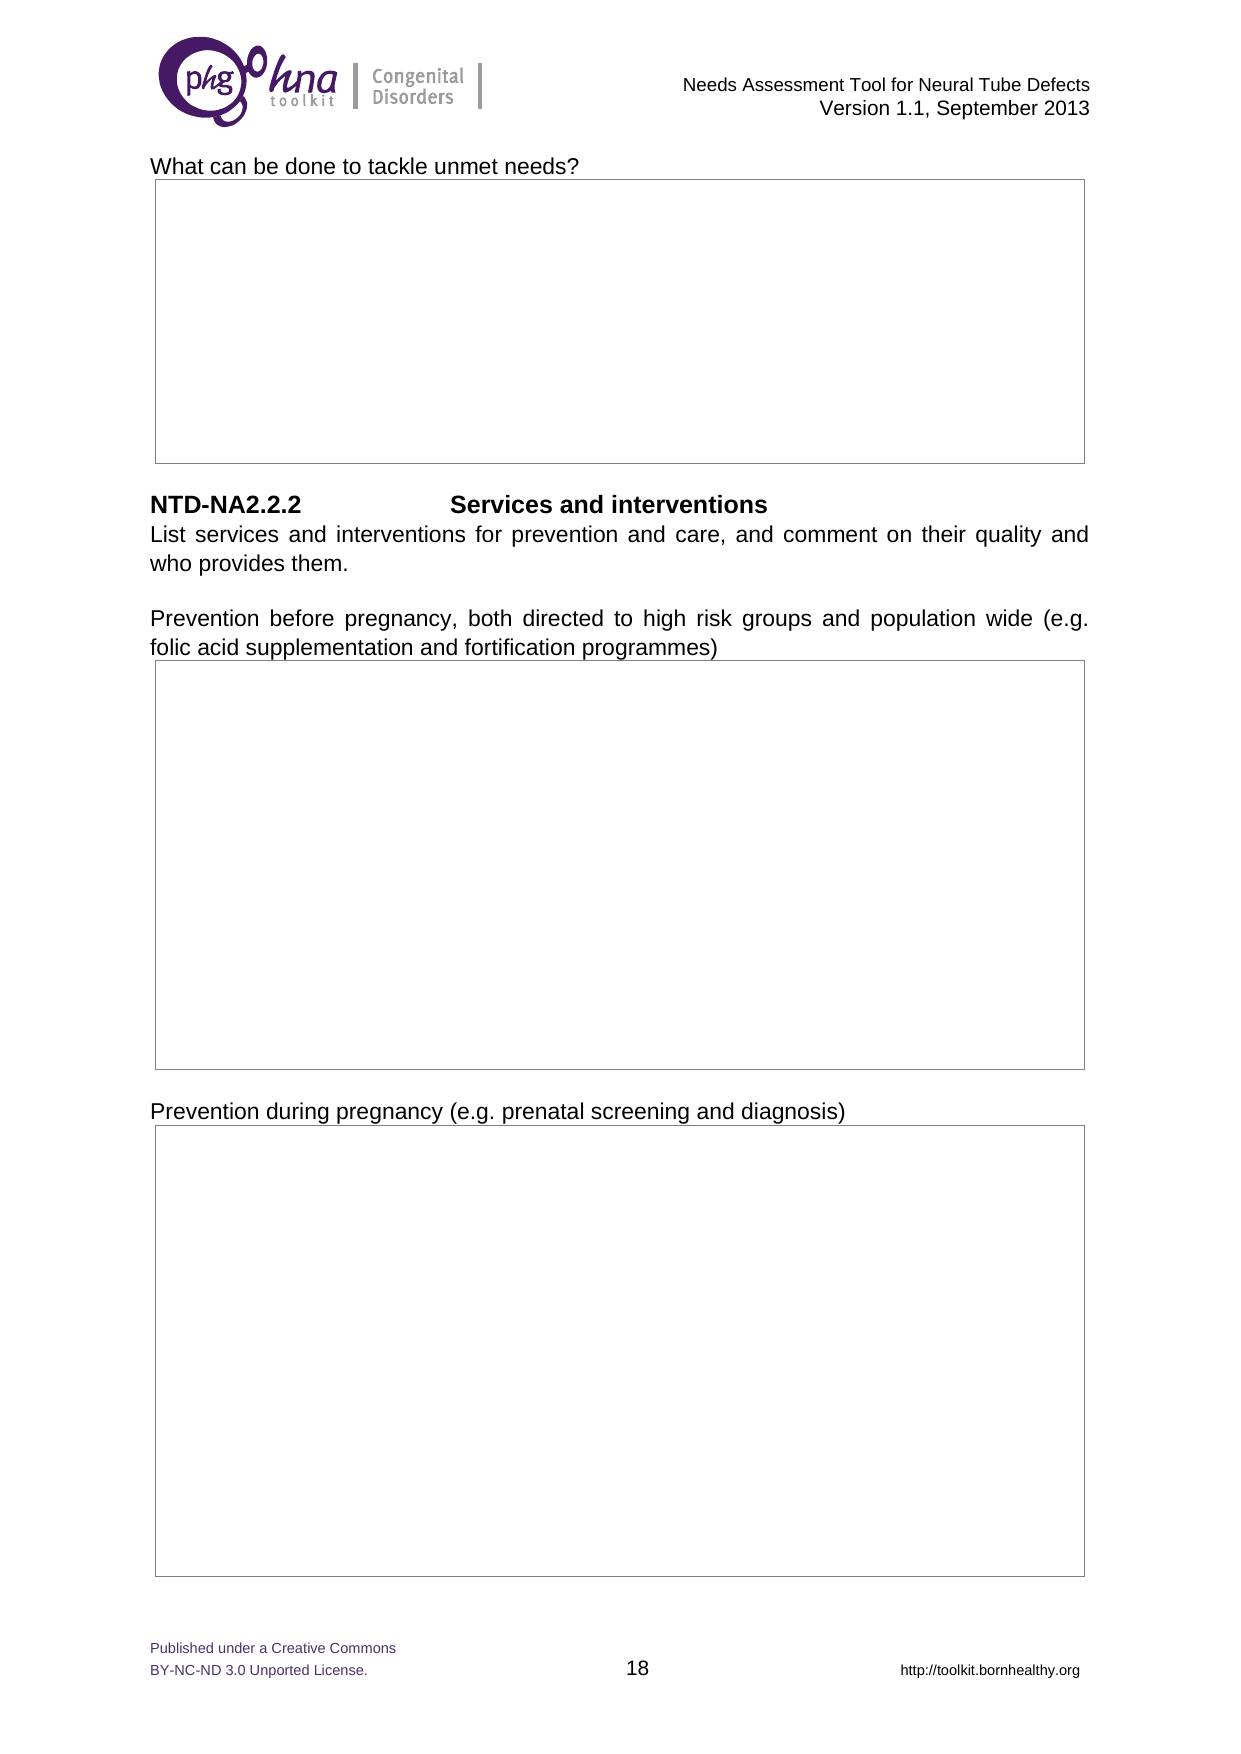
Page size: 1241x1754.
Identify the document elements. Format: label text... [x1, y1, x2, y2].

subtitle Prevention during pregnancy (e.g. prenatal screening and diagnosis) [150, 1095, 1090, 1124]
subtitle What can be done to tackle unmet needs? [150, 150, 1090, 179]
subtitle Prevention before pregnancy, both directed to high risk groups and population wide (e.g. folic acid supplementation and fortification programmes) [150, 602, 1090, 660]
text List services and interventions for prevention and care, and comment on their quality and who provides them. [150, 518, 1090, 577]
subtitle NTD-NA2.2.2 Services and interventions [150, 489, 1090, 518]
